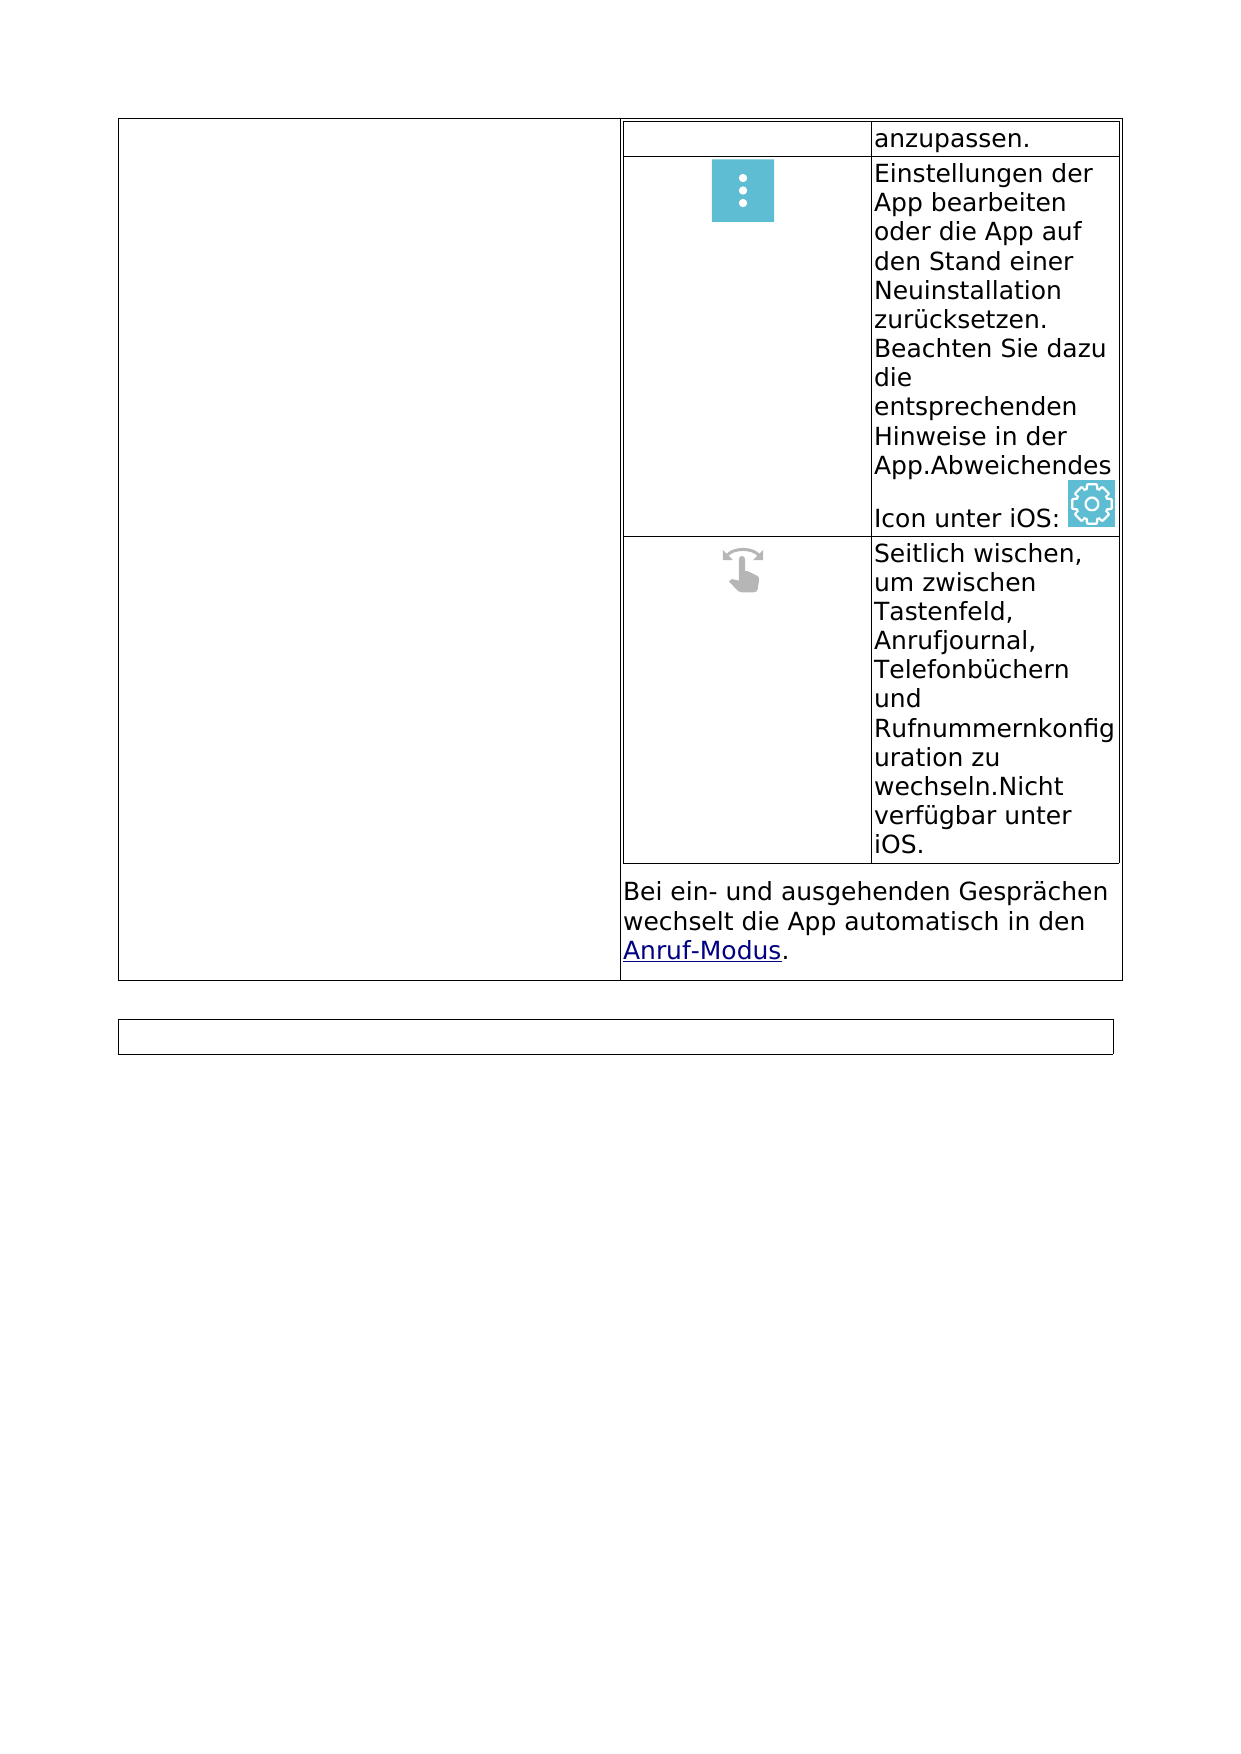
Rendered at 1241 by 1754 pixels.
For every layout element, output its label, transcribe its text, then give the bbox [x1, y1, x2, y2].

table_cell Einstellungen der App bearbeiten oder die App auf den Stand einer Neuinstallation zurücksetzen. Beachten Sie dazu die entsprechenden Hinweise in der App.Abweichendes Icon unter iOS: [872, 157, 1119, 536]
table_cell Seitlich wischen, um zwischen Tastenfeld, Anrufjournal, Telefonbüchern und Rufnummernkonfiguration zu wechseln.Nicht verfügbar unter iOS. [872, 537, 1119, 863]
picture [1068, 480, 1115, 527]
table_header Bei ein- und ausgehenden Gesprächen wechselt die App automatisch in den Anruf-Modus. [621, 119, 1122, 980]
table_header [119, 1020, 1113, 1054]
table_cell [624, 157, 871, 536]
table_cell [624, 122, 871, 156]
table_cell [624, 537, 871, 863]
table_cell anzupassen. [872, 122, 1119, 156]
table_header [119, 119, 620, 980]
